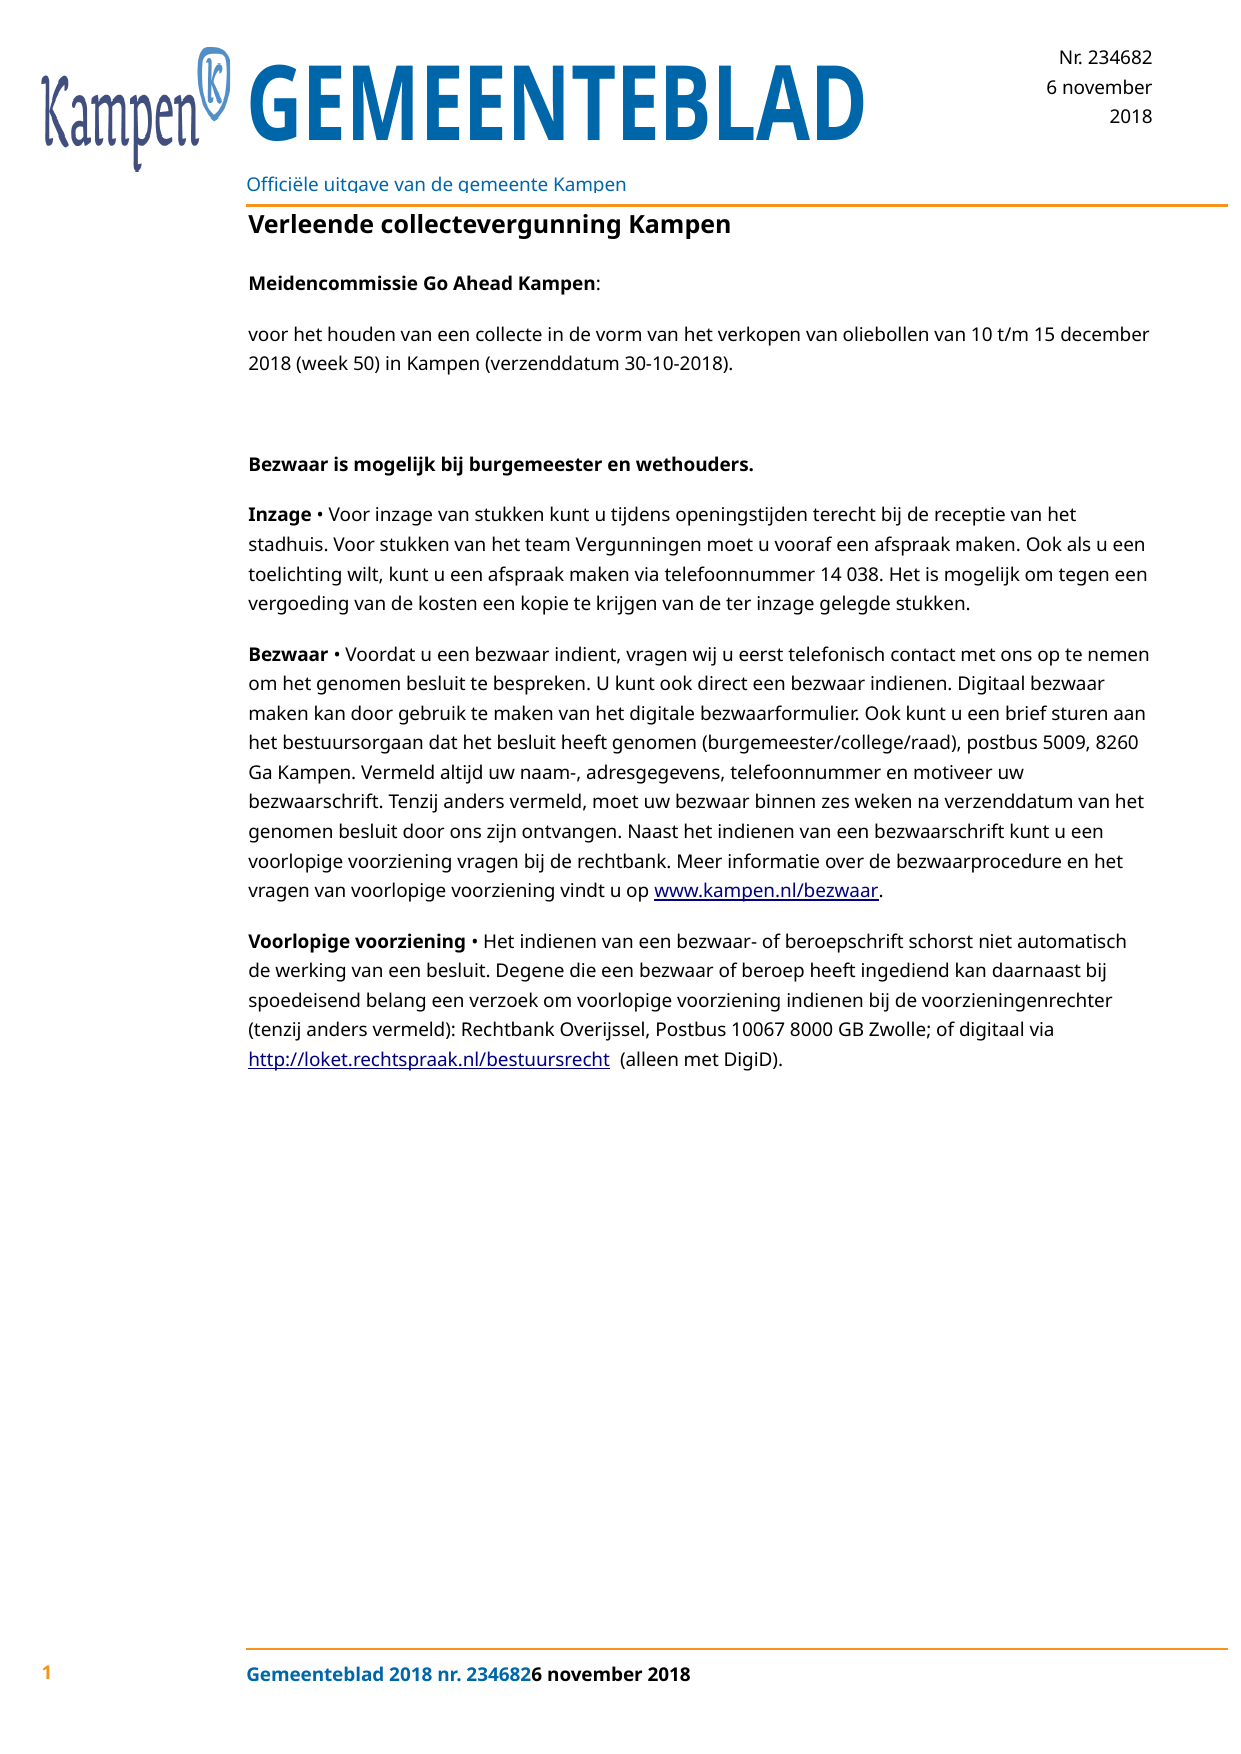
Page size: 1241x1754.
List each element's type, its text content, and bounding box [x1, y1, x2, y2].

text Bezwaar • Voordat u een bezwaar indient, vragen wij u eerst telefonisch contact met ons op te nemen om het genomen besluit te bespreken. U kunt ook direct een bezwaar indienen. Digitaal bezwaar maken kan door gebruik te maken van het digitale bezwaarformulier. Ook kunt u een brief sturen aan het bestuursorgaan dat het besluit heeft genomen (burgemeester/college/raad), postbus 5009, 8260 Ga Kampen. Vermeld altijd uw naam-, adresgegevens, telefoonnummer en motiveer uw bezwaarschrift. Tenzij anders vermeld, moet uw bezwaar binnen zes weken na verzenddatum van het genomen besluit door ons zijn ontvangen. Naast het indienen van een bezwaarschrift kunt u een voorlopige voorziening vragen bij de rechtbank. Meer informatie over de bezwaarprocedure en het vragen van voorlopige voorziening vindt u op www.kampen.nl/bezwaar. [248, 641, 1152, 903]
text Voorlopige voorziening • Het indienen van een bezwaar- of beroepschrift schorst niet automatisch de werking van een besluit. Degene die een bezwaar of beroep heeft ingediend kan daarnaast bij spoedeisend belang een verzoek om voorlopige voorziening indienen bij de voorzieningenrechter (tenzij anders vermeld): Rechtbank Overijssel, Postbus 10067 8000 GB Zwolle; of digitaal via http://loket.rechtspraak.nl/bestuursrecht (alleen met DigiD). [248, 928, 1152, 1072]
picture [41, 47, 231, 172]
text Verleende collectevergunning Kampen [248, 207, 1152, 241]
text voor het houden van een collecte in de vorm van het verkopen van oliebollen van 10 t/m 15 december 2018 (week 50) in Kampen (verzenddatum 30-10-2018). [248, 321, 1152, 376]
text Inzage • Voor inzage van stukken kunt u tijdens openingstijden terecht bij de receptie van het stadhuis. Voor stukken van het team Vergunningen moet u vooraf een afspraak maken. Ook als u een toelichting wilt, kunt u een afspraak maken via telefoonnummer 14 038. Het is mogelijk om tegen een vergoeding van de kosten een kopie te krijgen van de ter inzage gelegde stukken. [248, 502, 1152, 616]
text Meidencommissie Go Ahead Kampen: [248, 270, 1152, 296]
text Bezwaar is mogelijk bij burgemeester en wethouders. [248, 451, 1152, 477]
